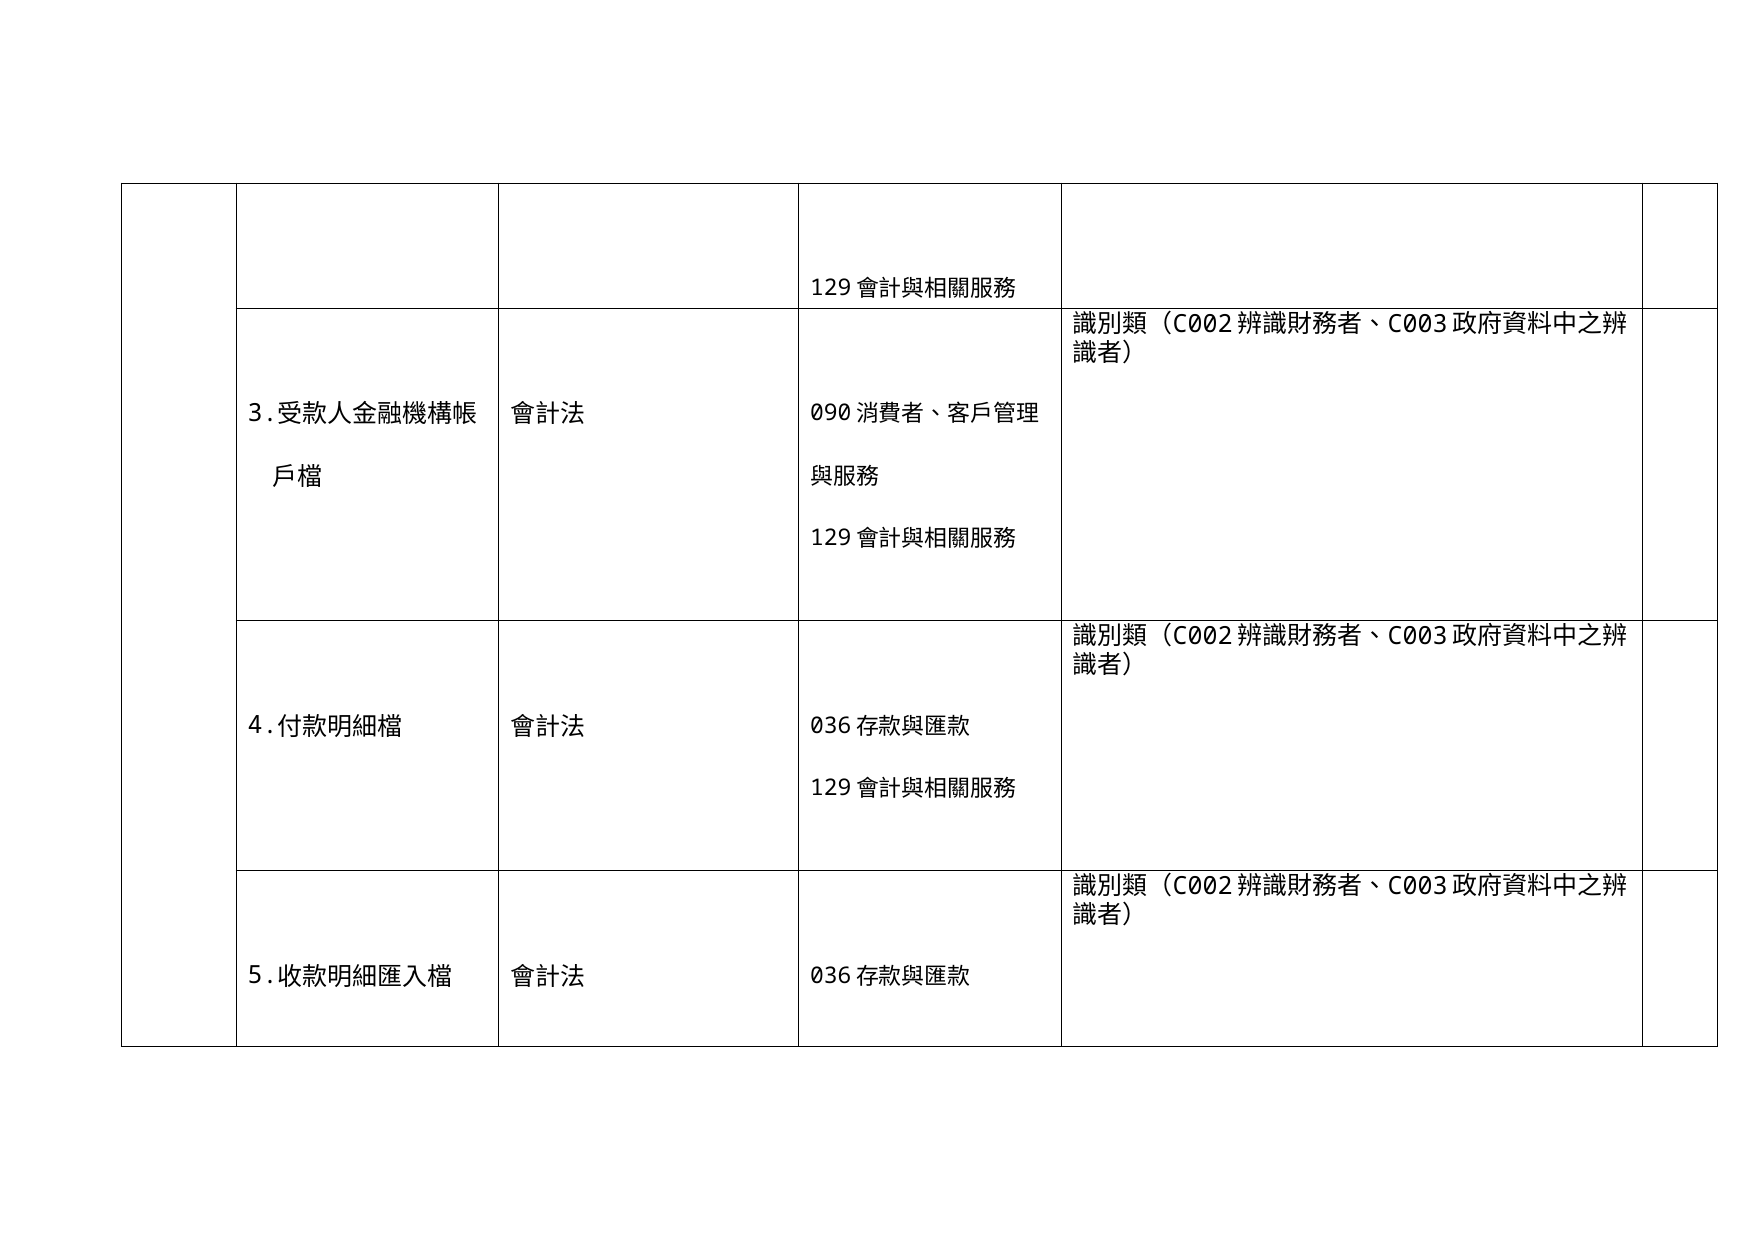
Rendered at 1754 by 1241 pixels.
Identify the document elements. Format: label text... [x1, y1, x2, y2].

table_cell [1643, 309, 1717, 620]
table_cell [1643, 621, 1717, 870]
table_cell 036存款與匯款 [799, 871, 1061, 1046]
table_cell 090消費者、客戶管理與服務 129會計與相關服務 [799, 309, 1061, 620]
table_cell 會計法 [499, 871, 798, 1046]
table_cell [499, 184, 798, 308]
table_cell 識別類（C002辨識財務者、C003政府資料中之辨識者） [1062, 871, 1642, 1046]
table_cell 036存款與匯款 129會計與相關服務 [799, 621, 1061, 870]
table_cell 識別類（C002辨識財務者、C003政府資料中之辨識者） [1062, 309, 1642, 620]
table_cell [237, 184, 498, 308]
table_cell [1643, 184, 1717, 308]
table_cell 會計法 [499, 309, 798, 620]
table_cell 5.收款明細匯入檔 [237, 871, 498, 1046]
table_cell [1062, 184, 1642, 308]
table_cell 129會計與相關服務 [799, 184, 1061, 308]
table_cell 4.付款明細檔 [237, 621, 498, 870]
table_cell 會計法 [499, 621, 798, 870]
table_cell 3.受款人金融機構帳戶檔 [237, 309, 498, 620]
table_cell [122, 184, 236, 1046]
table_cell 識別類（C002辨識財務者、C003政府資料中之辨識者） [1062, 621, 1642, 870]
table_cell [1643, 871, 1717, 1046]
